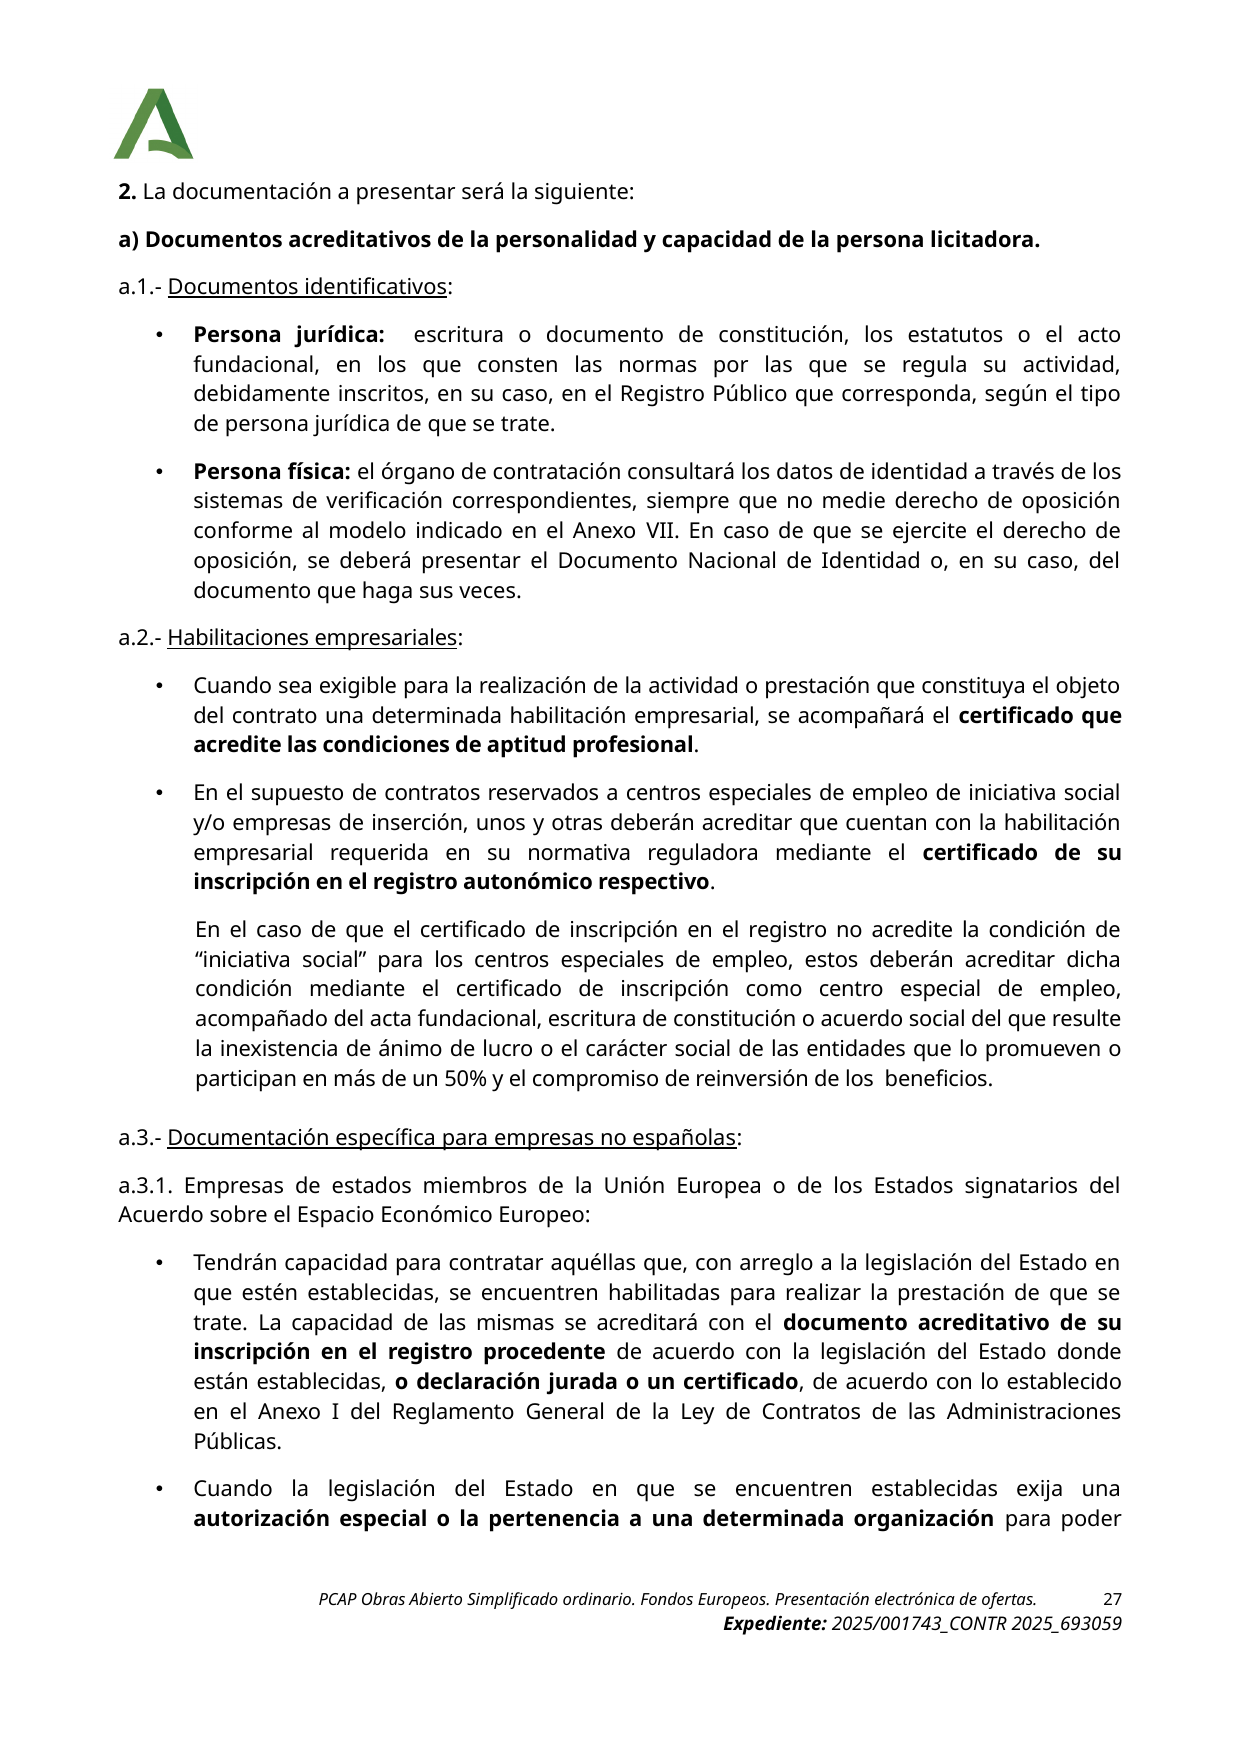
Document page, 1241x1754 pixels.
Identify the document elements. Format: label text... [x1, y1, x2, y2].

list Persona física: el órgano de contratación consultará los datos de identidad a través de los sistemas de verificación correspondientes, siempre que no medie derecho de oposición conforme al modelo indicado en el Anexo VII. En caso de que se ejercite el derecho de oposición, se deberá presentar el Documento Nacional de Identidad o, en su caso, del documento que haga sus veces. [156, 456, 1122, 605]
text a.2.- Habilitaciones empresariales: [118, 622, 1122, 652]
list En el caso de que el certificado de inscripción en el registro no acredite la condición de “iniciativa social” para los centros especiales de empleo, estos deberán acreditar dicha condición mediante el certificado de inscripción como centro especial de empleo, acompañado del acta fundacional, escritura de constitución o acuerdo social del que resulte la inexistencia de ánimo de lucro o el carácter social de las entidades que lo promueven o participan en más de un 50% y el compromiso de reinversión de los beneficios. [159, 914, 1122, 1093]
list Cuando la legislación del Estado en que se encuentren establecidas exija una autorización especial o la pertenencia a una determinada organización para poder [156, 1473, 1122, 1533]
text a.3.1. Empresas de estados miembros de la Unión Europea o de los Estados signatarios del Acuerdo sobre el Espacio Económico Europeo: [118, 1169, 1122, 1229]
list Persona jurídica: escritura o documento de constitución, los estatutos o el acto fundacional, en los que consten las normas por las que se regula su actividad, debidamente inscritos, en su caso, en el Registro Público que corresponda, según el tipo de persona jurídica de que se trate. [156, 319, 1122, 438]
list Cuando sea exigible para la realización de la actividad o prestación que constituya el objeto del contrato una determinada habilitación empresarial, se acompañará el certificado que acredite las condiciones de aptitud profesional. [156, 670, 1122, 759]
text a.1.- Documentos identificativos: [118, 271, 1122, 301]
list Tendrán capacidad para contratar aquéllas que, con arreglo a la legislación del Estado en que estén establecidas, se encuentren habilitadas para realizar la prestación de que se trate. La capacidad de las mismas se acreditará con el documento acreditativo de su inscripción en el registro procedente de acuerdo con la legislación del Estado donde están establecidas, o declaración jurada o un certificado, de acuerdo con lo establecido en el Anexo I del Reglamento General de la Ley de Contratos de las Administraciones Públicas. [156, 1247, 1122, 1455]
text 2. La documentación a presentar será la siguiente: [118, 176, 1122, 206]
text a) Documentos acreditativos de la personalidad y capacidad de la persona licitadora. [118, 224, 1122, 254]
text a.3.- Documentación específica para empresas no españolas: [118, 1122, 1122, 1152]
list En el supuesto de contratos reservados a centros especiales de empleo de iniciativa social y/o empresas de inserción, unos y otras deberán acreditar que cuentan con la habilitación empresarial requerida en su normativa reguladora mediante el certificado de su inscripción en el registro autonómico respectivo. [156, 777, 1122, 896]
picture [109, 84, 198, 163]
